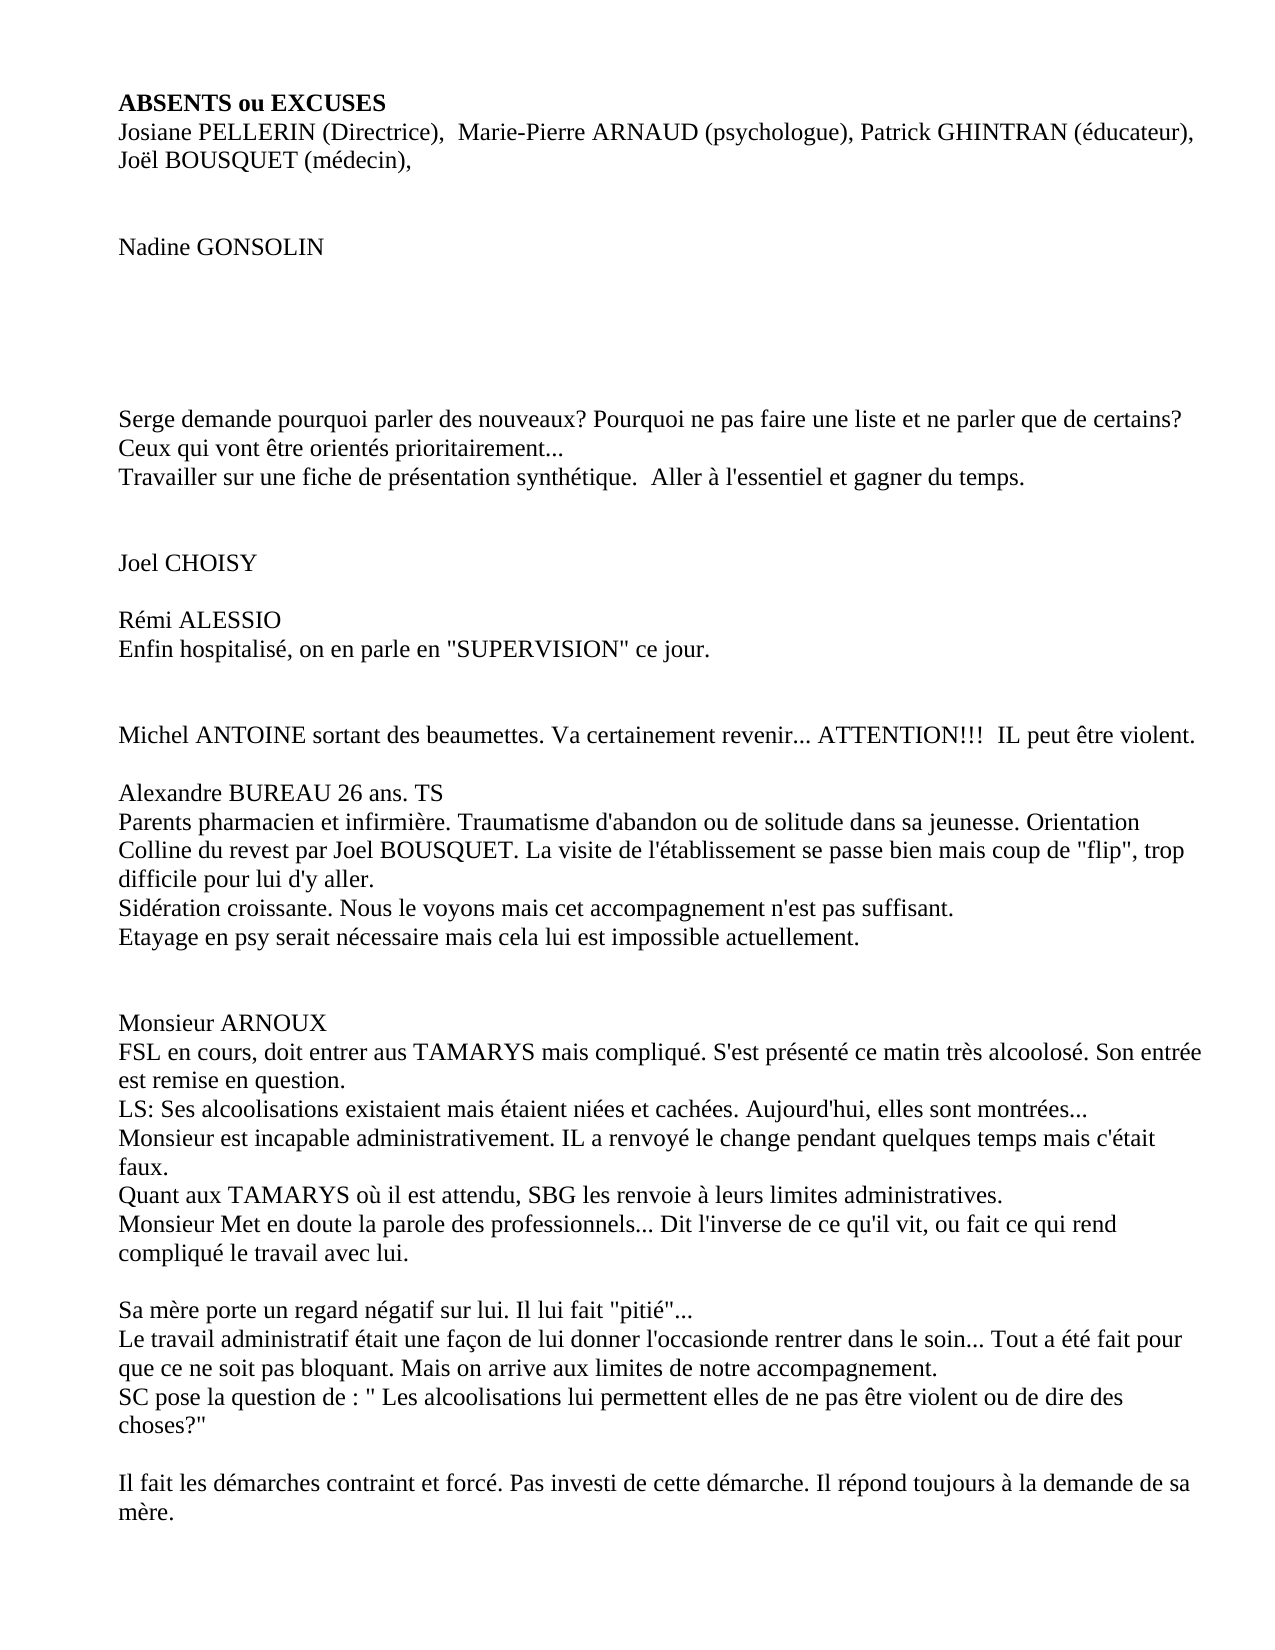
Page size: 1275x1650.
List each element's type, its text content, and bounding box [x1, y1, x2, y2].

text ABSENTS ou EXCUSES Josiane PELLERIN (Directrice), Marie-Pierre ARNAUD (psychologue), Patrick GHINTRAN (éducateur), Joël BOUSQUET (médecin), Nadine GONSOLIN Serge demande pourquoi parler des nouveaux? Pourquoi ne pas faire une liste et ne parler que de certains? Ceux qui vont être orientés prioritairement... Travailler sur une fiche de présentation synthétique. Aller à l'essentiel et gagner du temps. Joel CHOISY Rémi ALESSIO Enfin hospitalisé, on en parle en "SUPERVISION" ce jour. Michel ANTOINE sortant des beaumettes. Va certainement revenir... ATTENTION!!! IL peut être violent. Alexandre BUREAU 26 ans. TS Parents pharmacien et infirmière. Traumatisme d'abandon ou de solitude dans sa jeunesse. Orientation Colline du revest par Joel BOUSQUET. La visite de l'établissement se passe bien mais coup de "flip", trop difficile pour lui d'y aller. Sidération croissante. Nous le voyons mais cet accompagnement n'est pas suffisant. Etayage en psy serait nécessaire mais cela lui est impossible actuellement. Monsieur ARNOUX FSL en cours, doit entrer aus TAMARYS mais compliqué. S'est présenté ce matin très alcoolosé. Son entrée est remise en question. LS: Ses alcoolisations existaient mais étaient niées et cachées. Aujourd'hui, elles sont montrées... Monsieur est incapable administrativement. IL a renvoyé le change pendant quelques temps mais c'était faux. Quant aux TAMARYS où il est attendu, SBG les renvoie à leurs limites administratives. Monsieur Met en doute la parole des professionnels... Dit l'inverse de ce qu'il vit, ou fait ce qui rend compliqué le travail avec lui. Sa mère porte un regard négatif sur lui. Il lui fait "pitié"... Le travail administratif était une façon de lui donner l'occasionde rentrer dans le soin... Tout a été fait pour que ce ne soit pas bloquant. Mais on arrive aux limites de notre accompagnement. SC pose la question de : " Les alcoolisations lui permettent elles de ne pas être violent ou de dire des choses?" Il fait les démarches contraint et forcé. Pas investi de cette démarche. Il répond toujours à la demande de sa mère. [118, 59, 1216, 1583]
